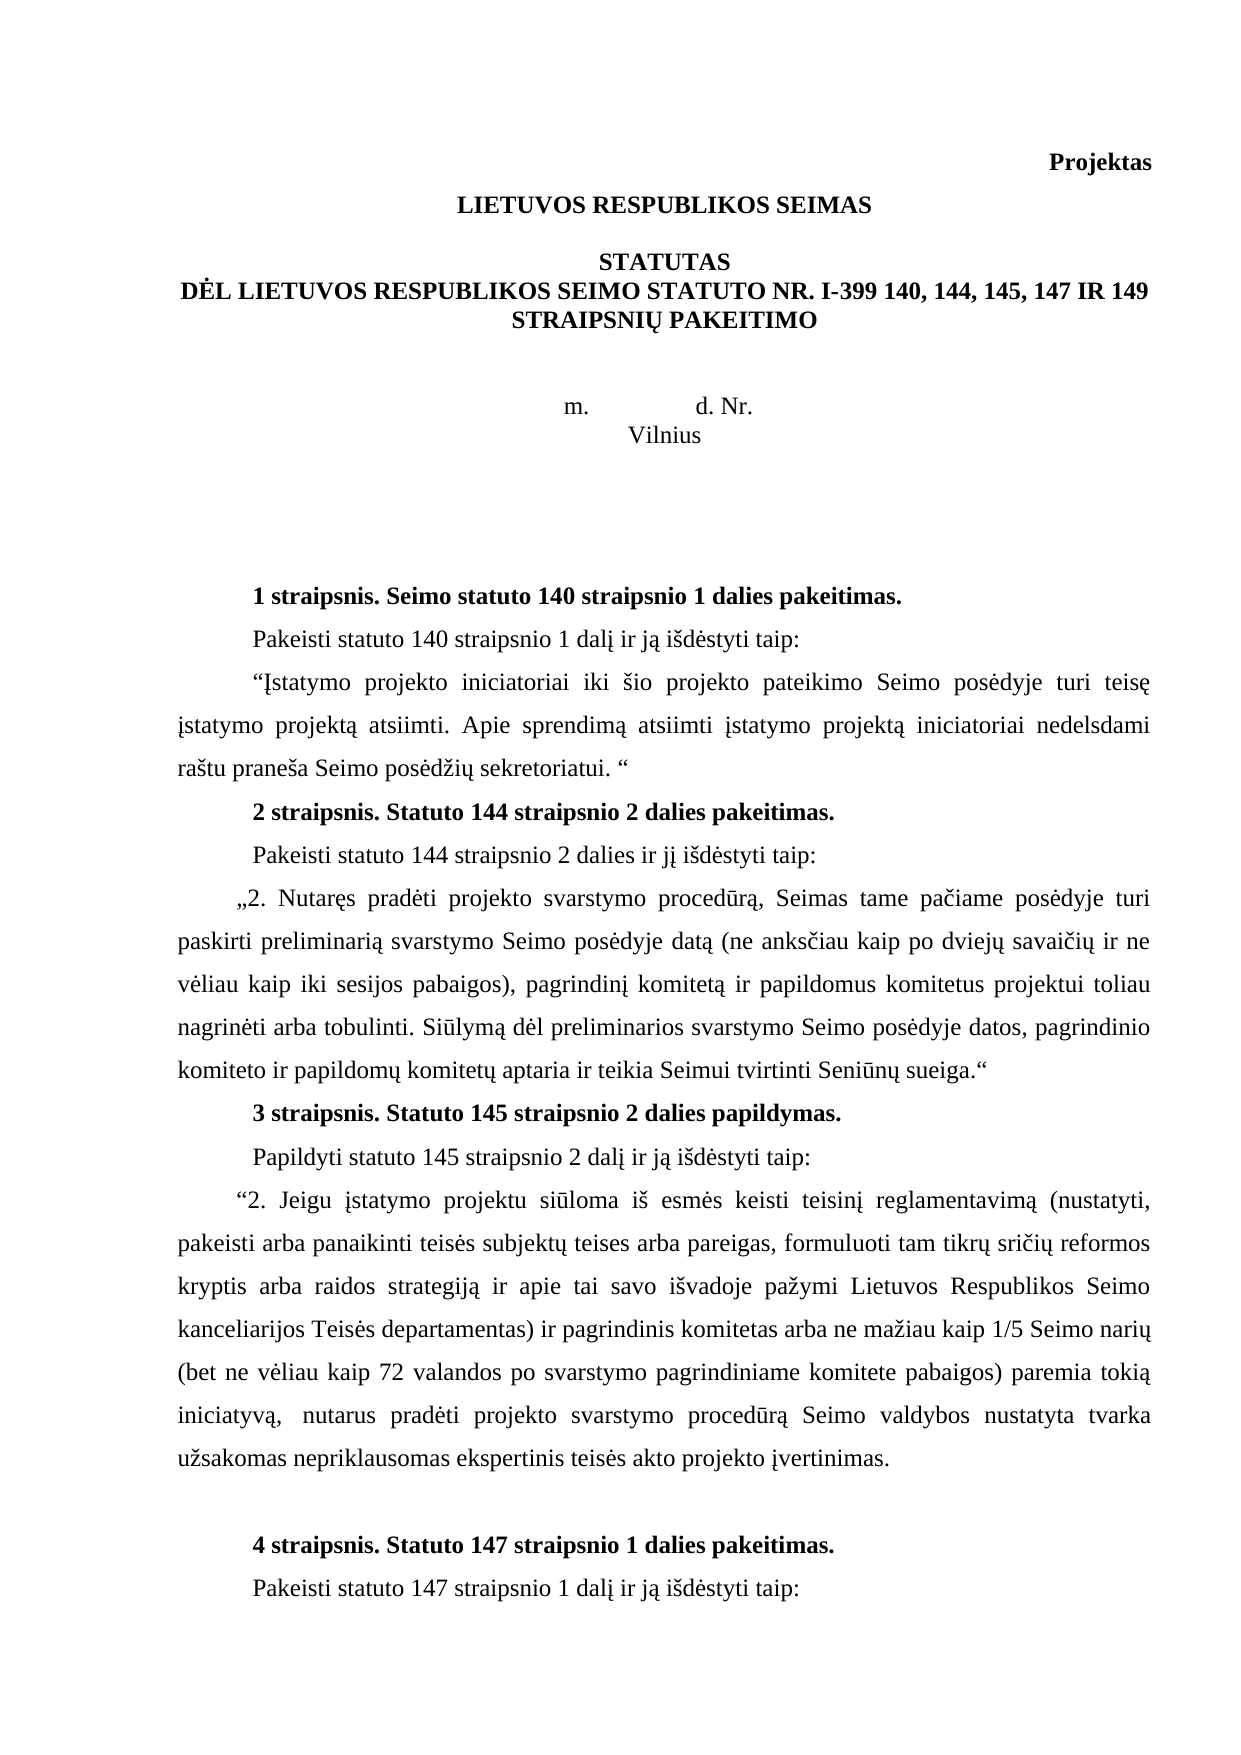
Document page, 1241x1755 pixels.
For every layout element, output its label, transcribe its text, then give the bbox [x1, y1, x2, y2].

text 1 straipsnis. Seimo statuto 140 straipsnio 1 dalies pakeitimas. [177, 581, 1152, 610]
text “Įstatymo projekto iniciatoriai iki šio projekto pateikimo Seimo posėdyje turi teisę įstatymo projektą atsiimti. Apie sprendimą atsiimti įstatymo projektą iniciatoriai nedelsdami raštu praneša Seimo posėdžių sekretoriatui. “ [177, 667, 1152, 782]
text Pakeisti statuto 140 straipsnio 1 dalį ir ją išdėstyti taip: [177, 624, 1152, 653]
text “2. Jeigu įstatymo projektu siūloma iš esmės keisti teisinį reglamentavimą (nustatyti, pakeisti arba panaikinti teisės subjektų teises arba pareigas, formuluoti tam tikrų sričių reformos kryptis arba raidos strategiją ir apie tai savo išvadoje pažymi Lietuvos Respublikos Seimo kanceliarijos Teisės departamentas) ir pagrindinis komitetas arba ne mažiau kaip 1/5 Seimo narių (bet ne vėliau kaip 72 valandos po svarstymo pagrindiniame komitete pabaigos) paremia tokią iniciatyvą, nutarus pradėti projekto svarstymo procedūrą Seimo valdybos nustatyta tvarka užsakomas nepriklausomas ekspertinis teisės akto projekto įvertinimas. [177, 1185, 1152, 1472]
text Projektas [177, 147, 1152, 176]
text „2. Nutaręs pradėti projekto svarstymo procedūrą, Seimas tame pačiame posėdyje turi paskirti preliminarią svarstymo Seimo posėdyje datą (ne anksčiau kaip po dviejų savaičių ir ne vėliau kaip iki sesijos pabaigos), pagrindinį komitetą ir papildomus komitetus projektui toliau nagrinėti arba tobulinti. Siūlymą dėl preliminarios svarstymo Seimo posėdyje datos, pagrindinio komiteto ir papildomų komitetų aptaria ir teikia Seimui tvirtinti Seniūnų sueiga.“ [177, 883, 1152, 1084]
text m. d. Nr. [177, 391, 1152, 420]
text Lietuvos Respublikos seimas [177, 190, 1152, 219]
text Pakeisti statuto 144 straipsnio 2 dalies ir jį išdėstyti taip: [177, 840, 1152, 868]
text dĖL LIETUVOS RESPUBLIKOS SEIMO STATUTO NR. I-399 140, 144, 145, 147 ir 149 STRAIPSNIŲ PAKEITIMO [177, 276, 1152, 334]
text Pakeisti statuto 147 straipsnio 1 dalį ir ją išdėstyti taip: [177, 1573, 1152, 1602]
text 4 straipsnis. Statuto 147 straipsnio 1 dalies pakeitimas. [177, 1530, 1152, 1558]
text Papildyti statuto 145 straipsnio 2 dalį ir ją išdėstyti taip: [177, 1142, 1152, 1170]
text 3 straipsnis. Statuto 145 straipsnio 2 dalies papildymas. [177, 1098, 1152, 1127]
text statutas [177, 247, 1152, 276]
text 2 straipsnis. Statuto 144 straipsnio 2 dalies pakeitimas. [177, 797, 1152, 825]
text Vilnius [177, 420, 1152, 449]
